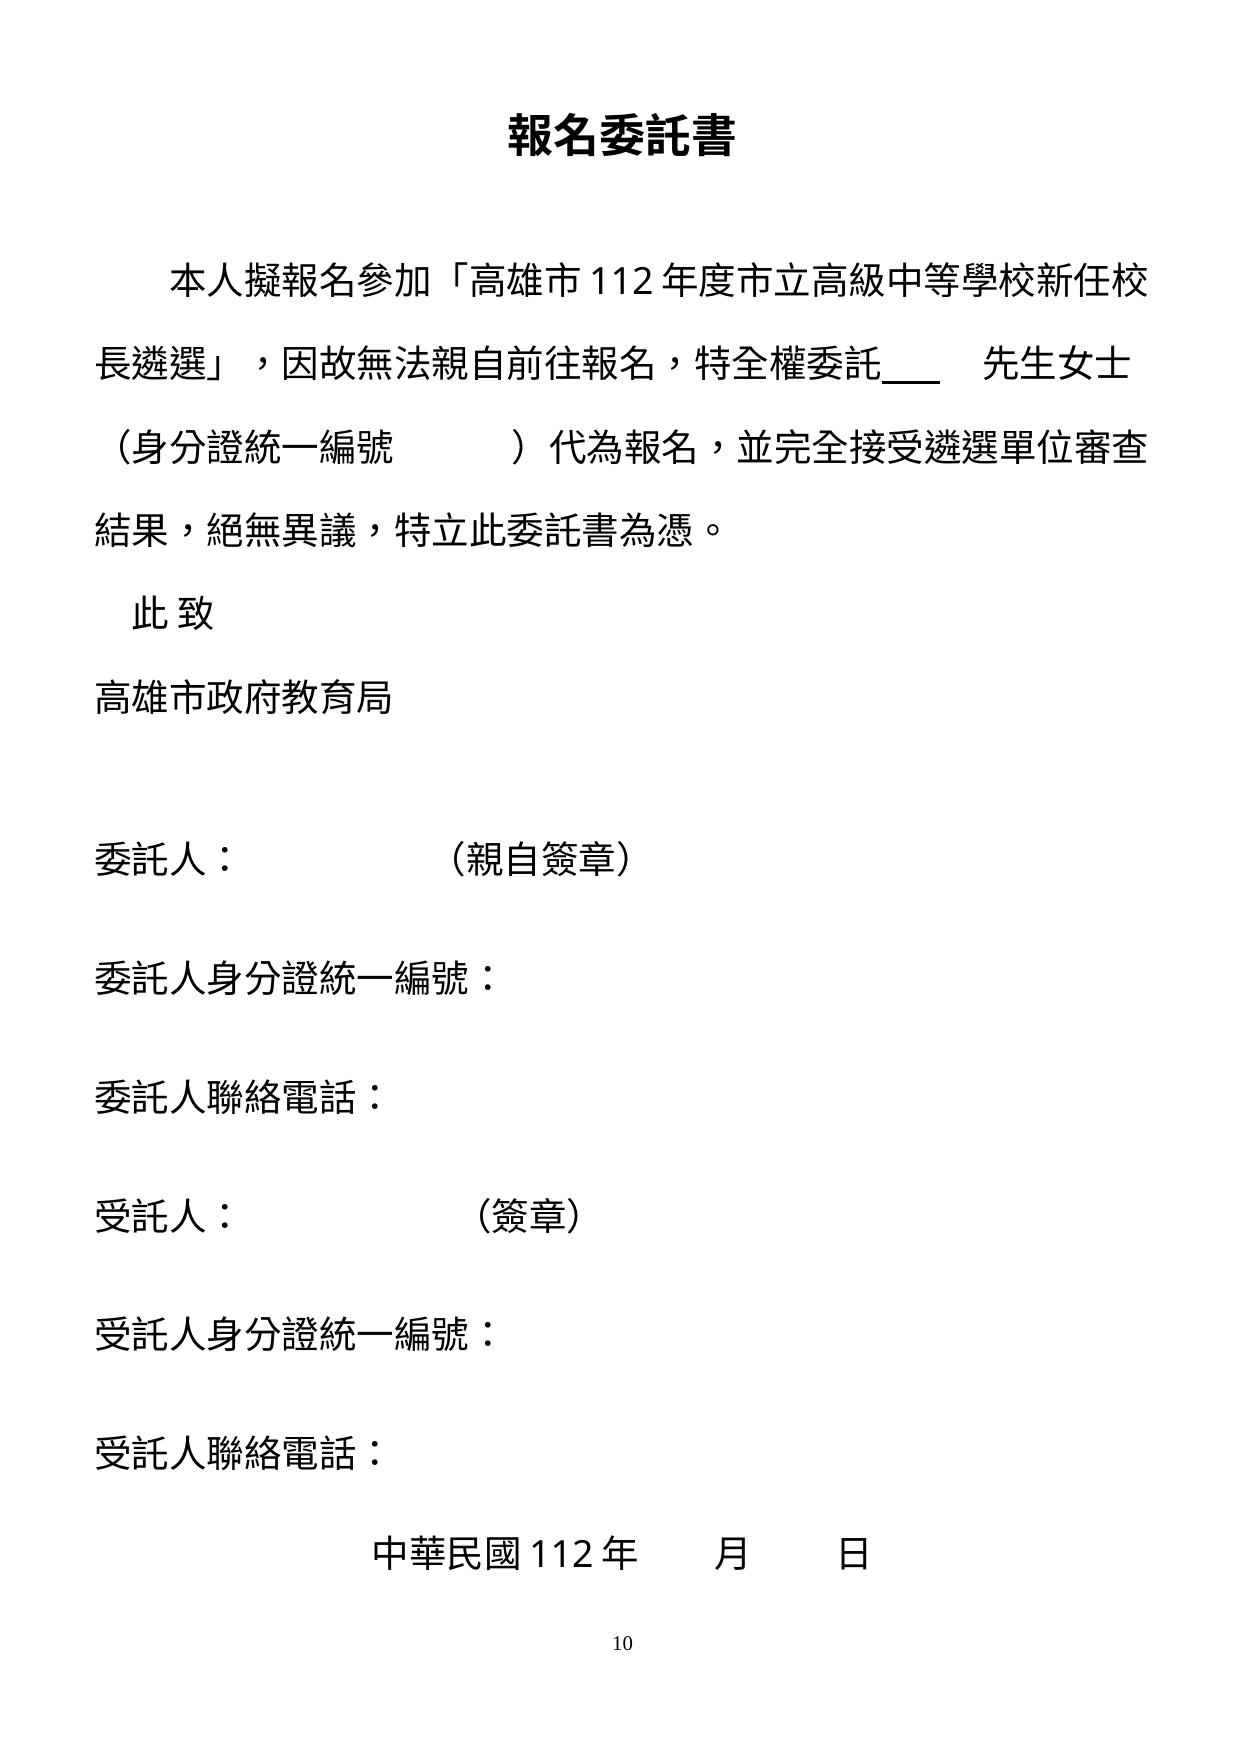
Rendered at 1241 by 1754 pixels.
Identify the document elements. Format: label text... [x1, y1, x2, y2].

text 高雄市政府教育局 [94, 644, 1150, 728]
text 報名委託書 [94, 99, 1150, 165]
text 本人擬報名參加「高雄市112年度市立高級中等學校新任校長遴選」，因故無法親自前往報名，特全權委託 先生女士（身分證統一編號 ）代為報名，並完全接受遴選單位審查結果，絕無異議，特立此委託書為憑。 [94, 228, 1150, 561]
text 此 致 [94, 561, 1150, 644]
text 受託人身分證統一編號： [94, 1305, 1150, 1359]
text 委託人聯絡電話： [94, 1068, 1150, 1122]
text 中華民國112年 月 日 [94, 1524, 1150, 1579]
text 受託人： （簽章） [94, 1186, 1150, 1241]
text 受託人聯絡電話： [94, 1424, 1150, 1478]
text 委託人： （親自簽章） [94, 830, 1150, 884]
text 委託人身分證統一編號： [94, 949, 1150, 1003]
